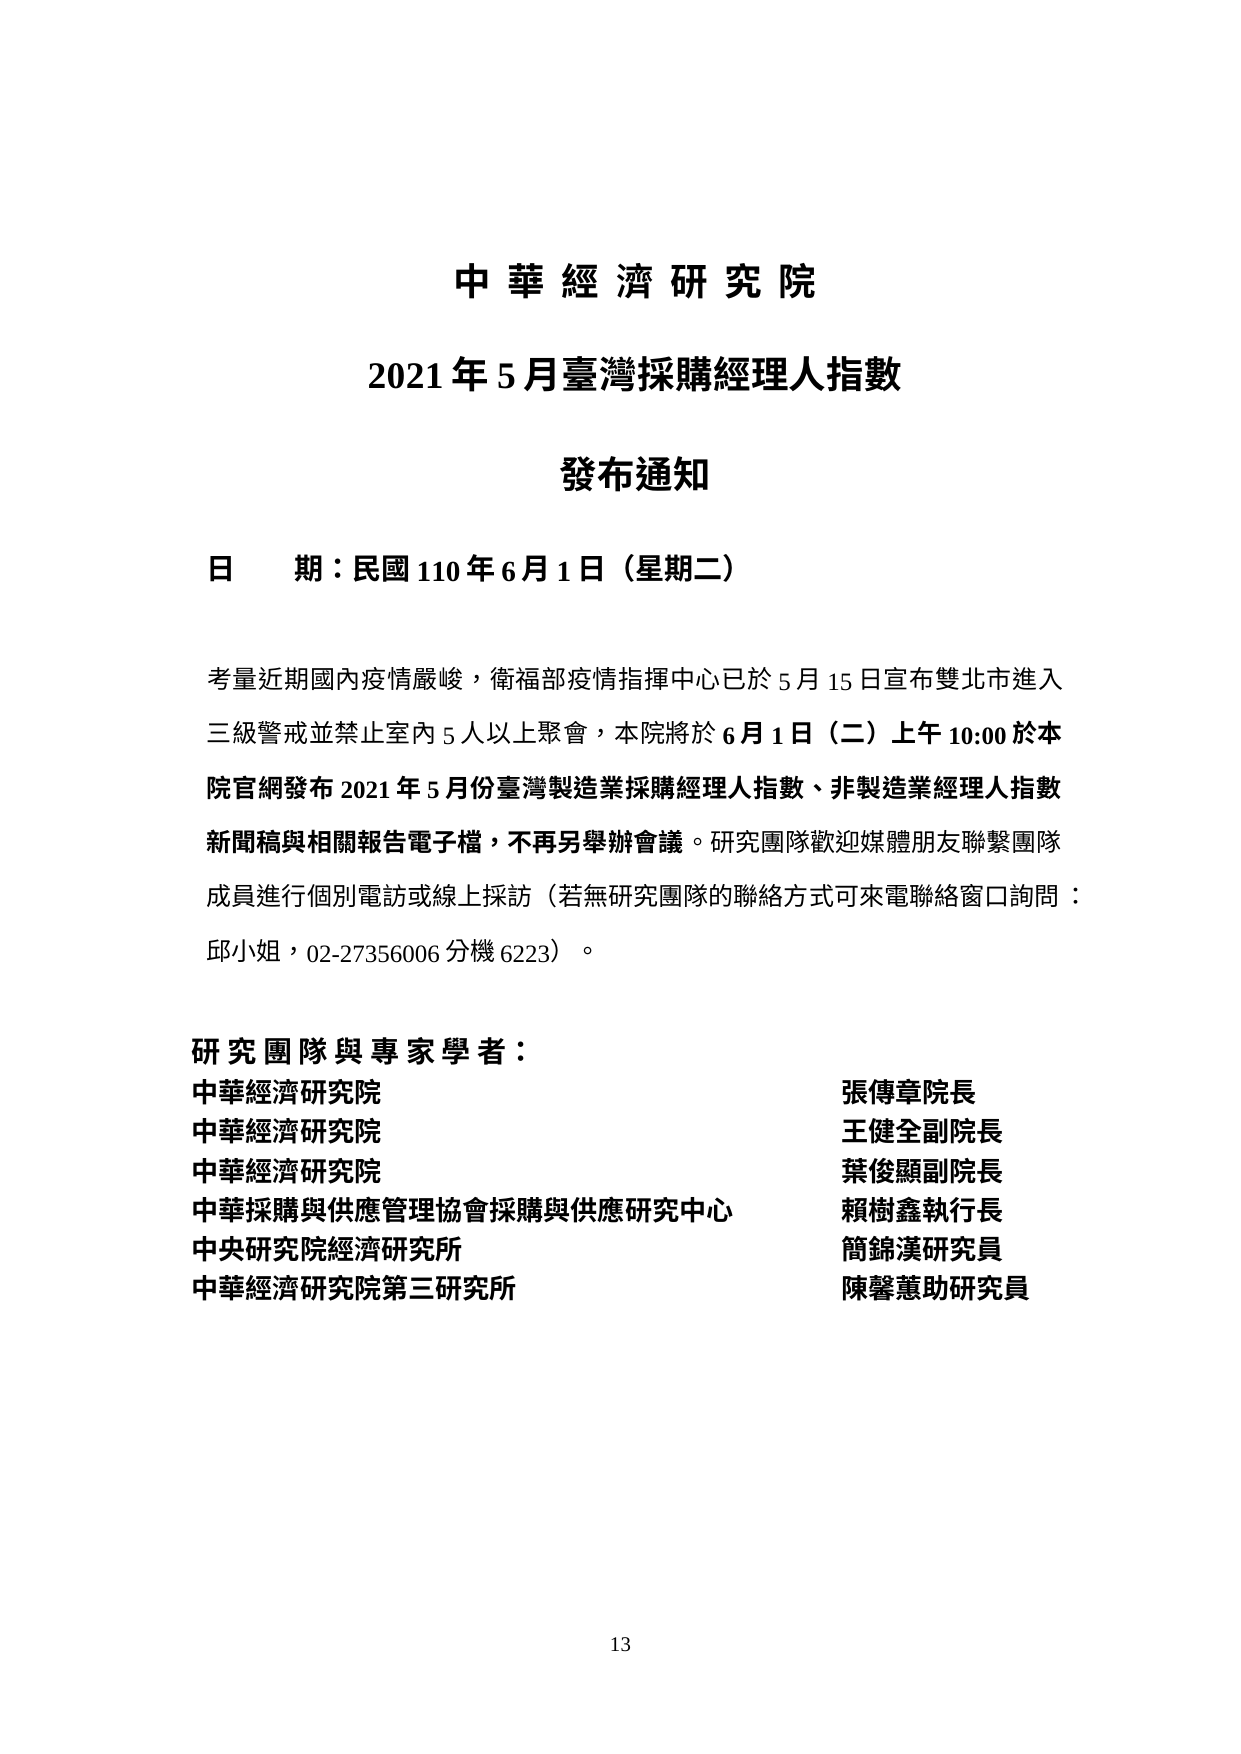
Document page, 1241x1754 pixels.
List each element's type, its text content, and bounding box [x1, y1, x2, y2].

table_cell 中華採購與供應管理協會採購與供應研究中心 [186, 1189, 835, 1228]
table_cell 葉俊顯副院長 [835, 1150, 1056, 1189]
table_cell 中央研究院經濟研究所 [186, 1228, 835, 1267]
text 日 期：民國110年6月1日（星期二） [206, 546, 1063, 588]
text 2021年5月臺灣採購經理人指數 [206, 345, 1063, 399]
table_cell 王健全副院長 [835, 1110, 1056, 1149]
text 發布通知 [206, 445, 1063, 500]
table_cell [186, 1307, 835, 1338]
table_header 研 究 團 隊 與 專 家 學 者： [186, 1029, 835, 1071]
table_cell 中華經濟研究院 [186, 1150, 835, 1189]
text 考量近期國內疫情嚴峻，衛福部疫情指揮中心已於5月15日宣布雙北市進入三級警戒並禁止室內5人以上聚會，本院將於6月1日（二）上午10:00於本院官網發布2021年5月份臺灣製造業採購經理人指數、非製造業經理人指數新聞稿與相關報告電子檔，不再另舉辦會議。研究團隊歡迎媒體朋友聯繫團隊成員進行個別電訪或線上採訪（若無研究團隊的聯絡方式可來電聯絡窗口詢問：邱小姐，02-27356006分機6223）。 [206, 659, 1063, 967]
table_header [835, 1029, 1056, 1071]
table_cell 張傳章院長 [835, 1071, 1056, 1110]
table_cell 賴樹鑫執行長 [835, 1189, 1056, 1228]
table_cell 中華經濟研究院 [186, 1071, 835, 1110]
table_cell 簡錦漢研究員 [835, 1228, 1056, 1267]
text 中華經濟研究院 [206, 251, 1063, 306]
table_cell [835, 1307, 1056, 1338]
table_cell 中華經濟研究院第三研究所 [186, 1267, 835, 1307]
table_cell 中華經濟研究院 [186, 1110, 835, 1149]
table_cell 陳馨蕙助研究員 [835, 1267, 1056, 1307]
